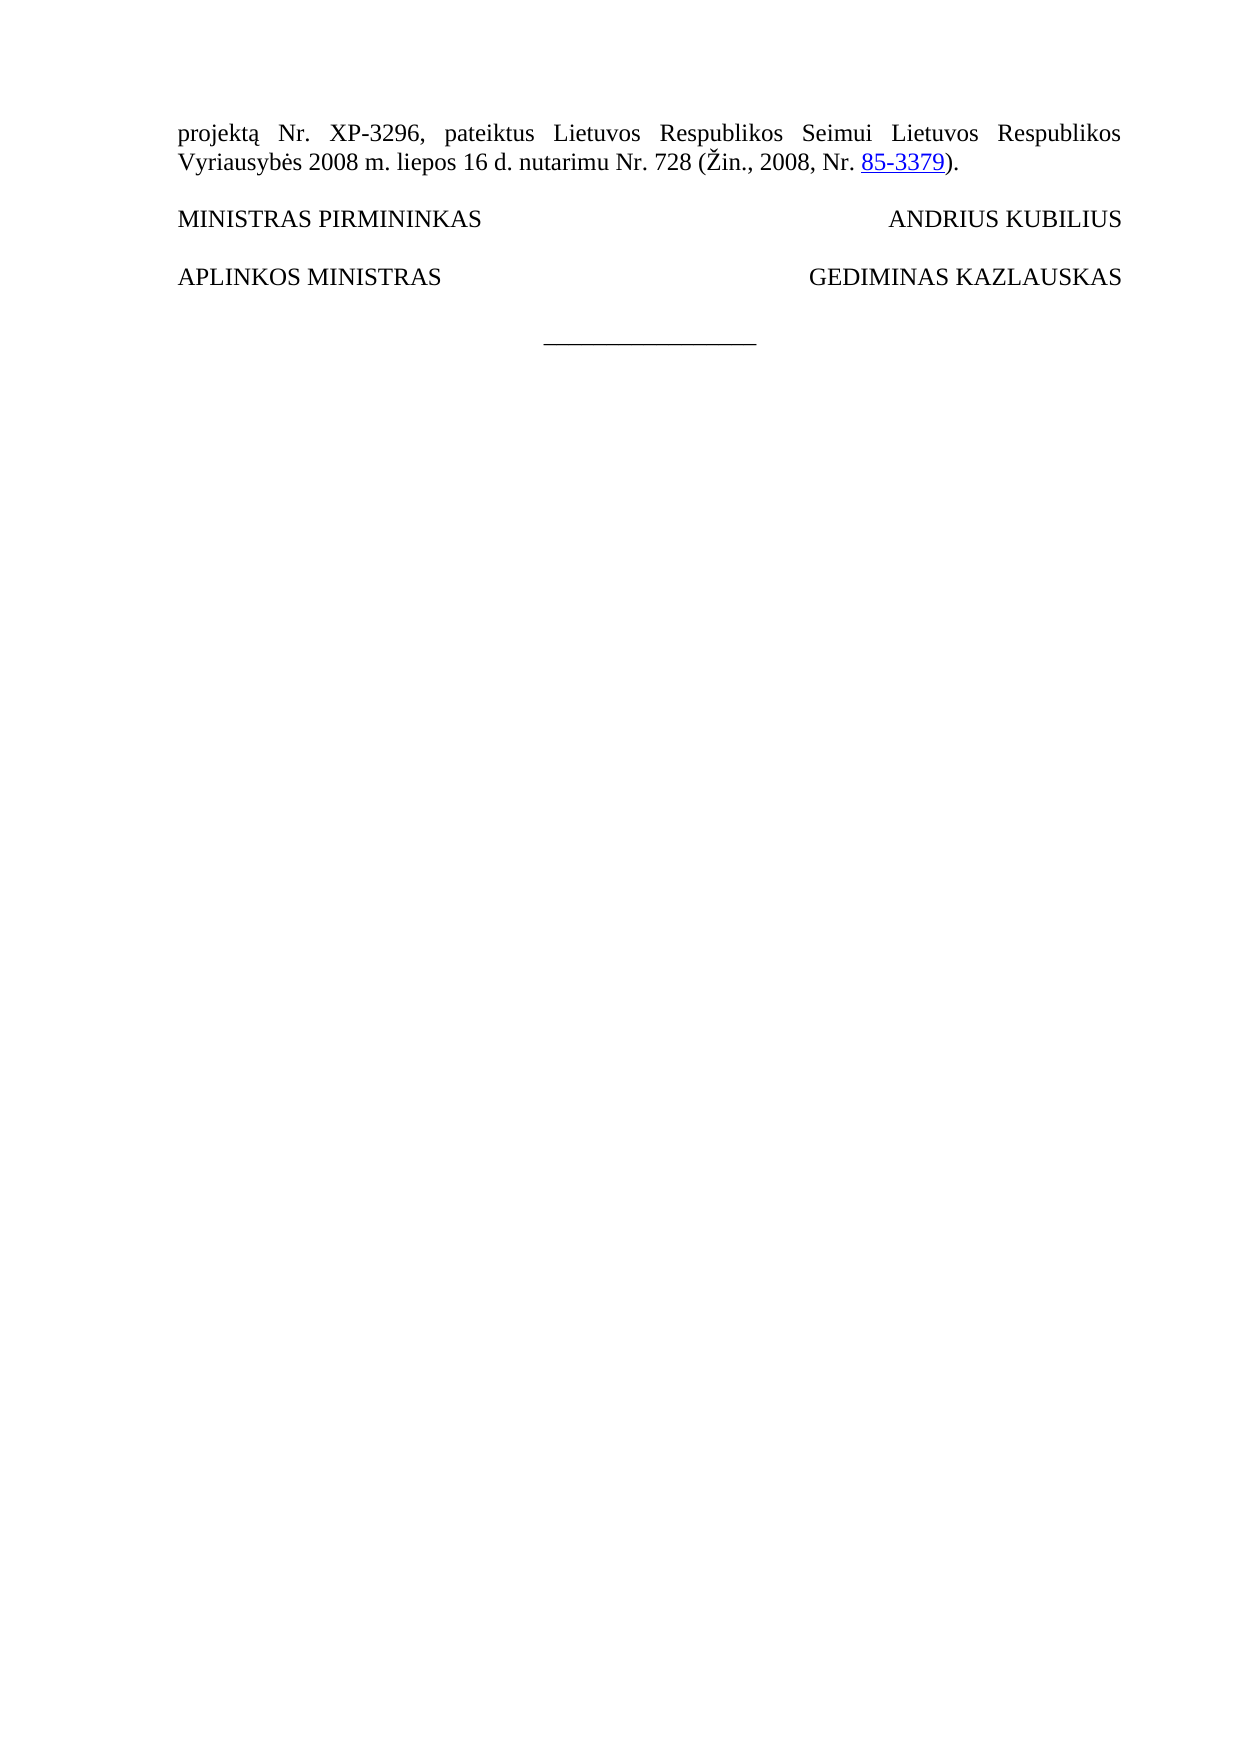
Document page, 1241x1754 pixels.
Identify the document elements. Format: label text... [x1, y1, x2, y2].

text MINISTRAS PIRMININKAS ANDRIUS KUBILIUS [177, 204, 1122, 233]
text _________________ [177, 319, 1122, 348]
text projektą Nr. XP-3296, pateiktus Lietuvos Respublikos Seimui Lietuvos Respublikos Vyriausybės 2008 m. liepos 16 d. nutarimu Nr. 728 (Žin., 2008, Nr. 85-3379). [177, 118, 1122, 176]
text APLINKOS MINISTRAS GEDIMINAS KAZLAUSKAS [177, 262, 1122, 291]
